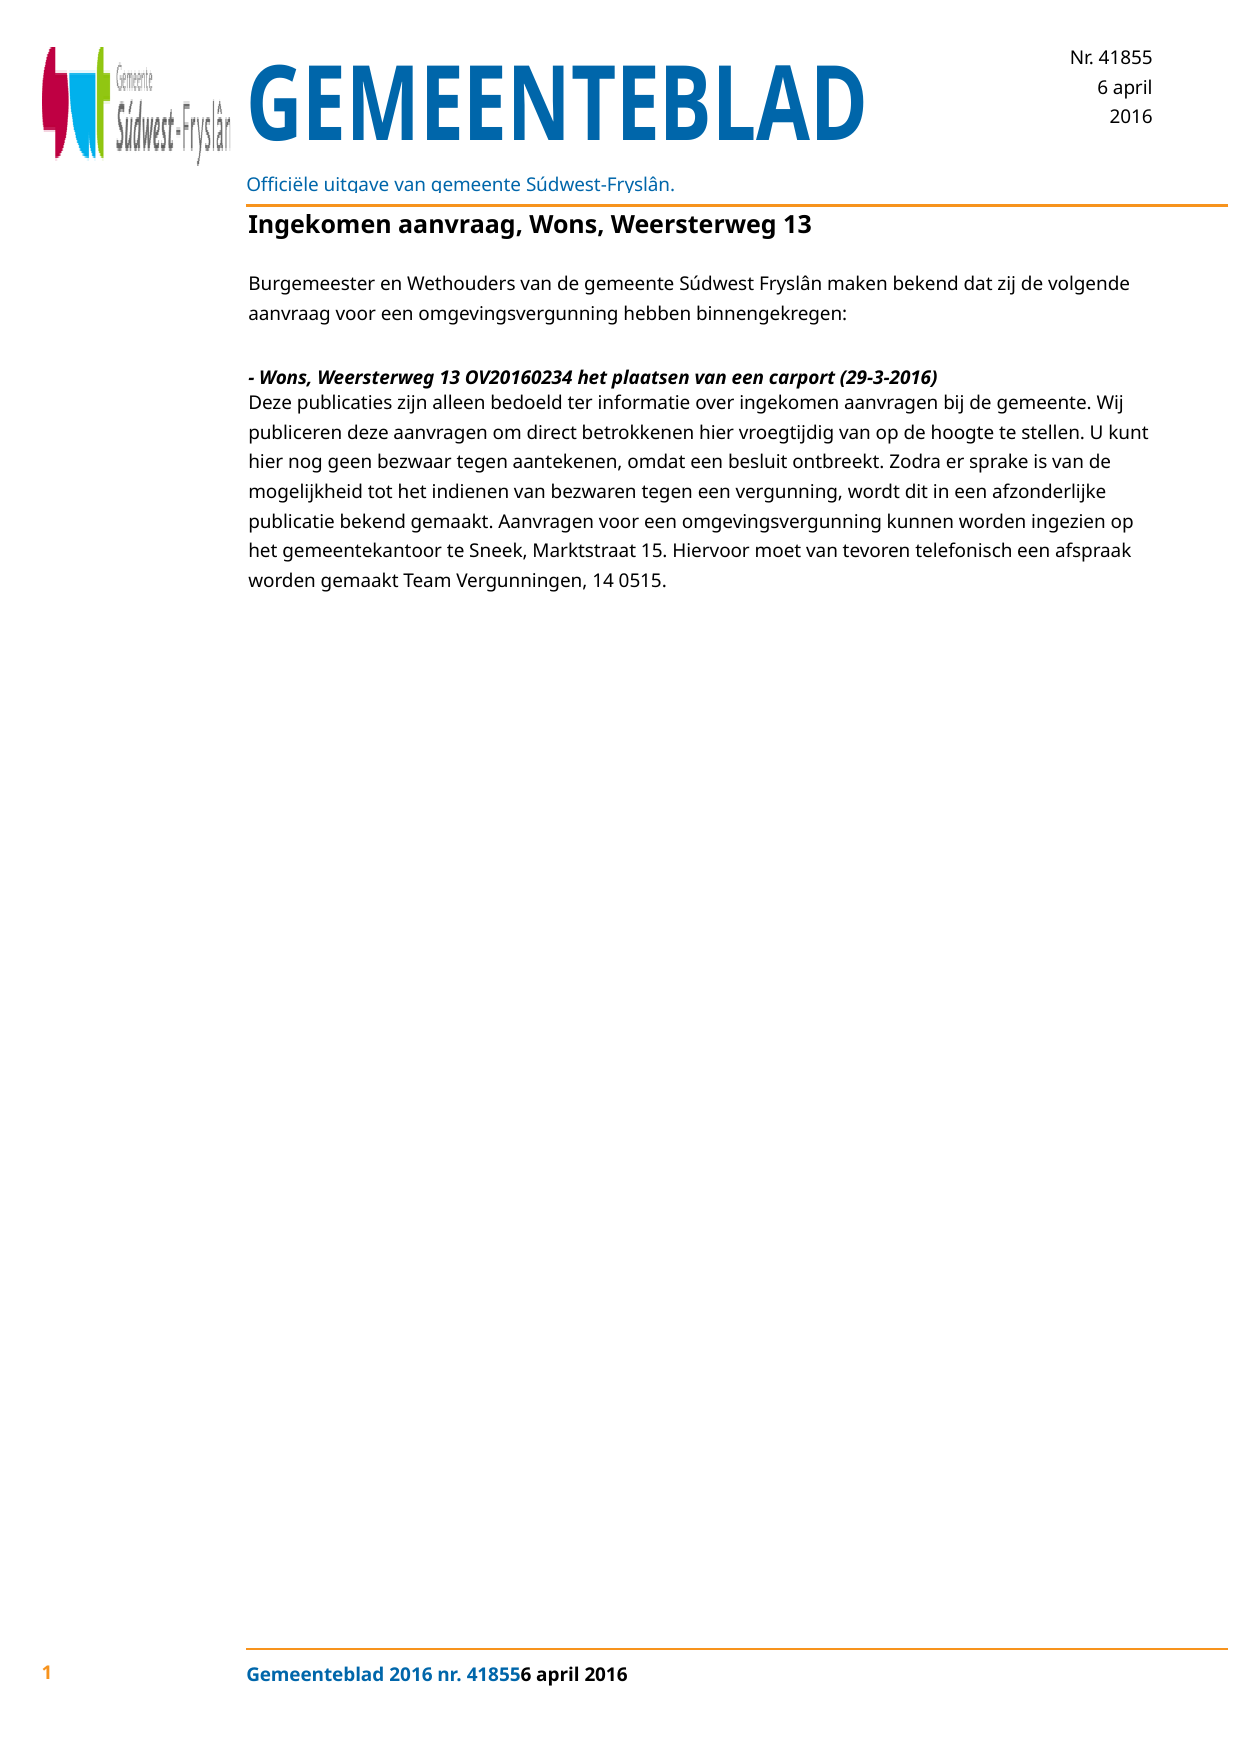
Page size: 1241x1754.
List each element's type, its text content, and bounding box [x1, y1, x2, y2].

text Ingekomen aanvraag, Wons, Weersterweg 13 [248, 207, 1152, 241]
text - Wons, Weersterweg 13 OV20160234 het plaatsen van een carport (29-3-2016) [248, 364, 1152, 389]
text Deze publicaties zijn alleen bedoeld ter informatie over ingekomen aanvragen bij de gemeente. Wij publiceren deze aanvragen om direct betrokkenen hier vroegtijdig van op de hoogte te stellen. U kunt hier nog geen bezwaar tegen aantekenen, omdat een besluit ontbreekt. Zodra er sprake is van de mogelijkheid tot het indienen van bezwaren tegen een vergunning, wordt dit in een afzonderlijke publicatie bekend gemaakt. Aanvragen voor een omgevingsvergunning kunnen worden ingezien op het gemeentekantoor te Sneek, Marktstraat 15. Hiervoor moet van tevoren telefonisch een afspraak worden gemaakt Team Vergunningen, 14 0515. [248, 389, 1152, 593]
text Burgemeester en Wethouders van de gemeente Súdwest Fryslân maken bekend dat zij de volgende aanvraag voor een omgevingsvergunning hebben binnengekregen: [248, 270, 1152, 326]
picture [41, 47, 231, 172]
